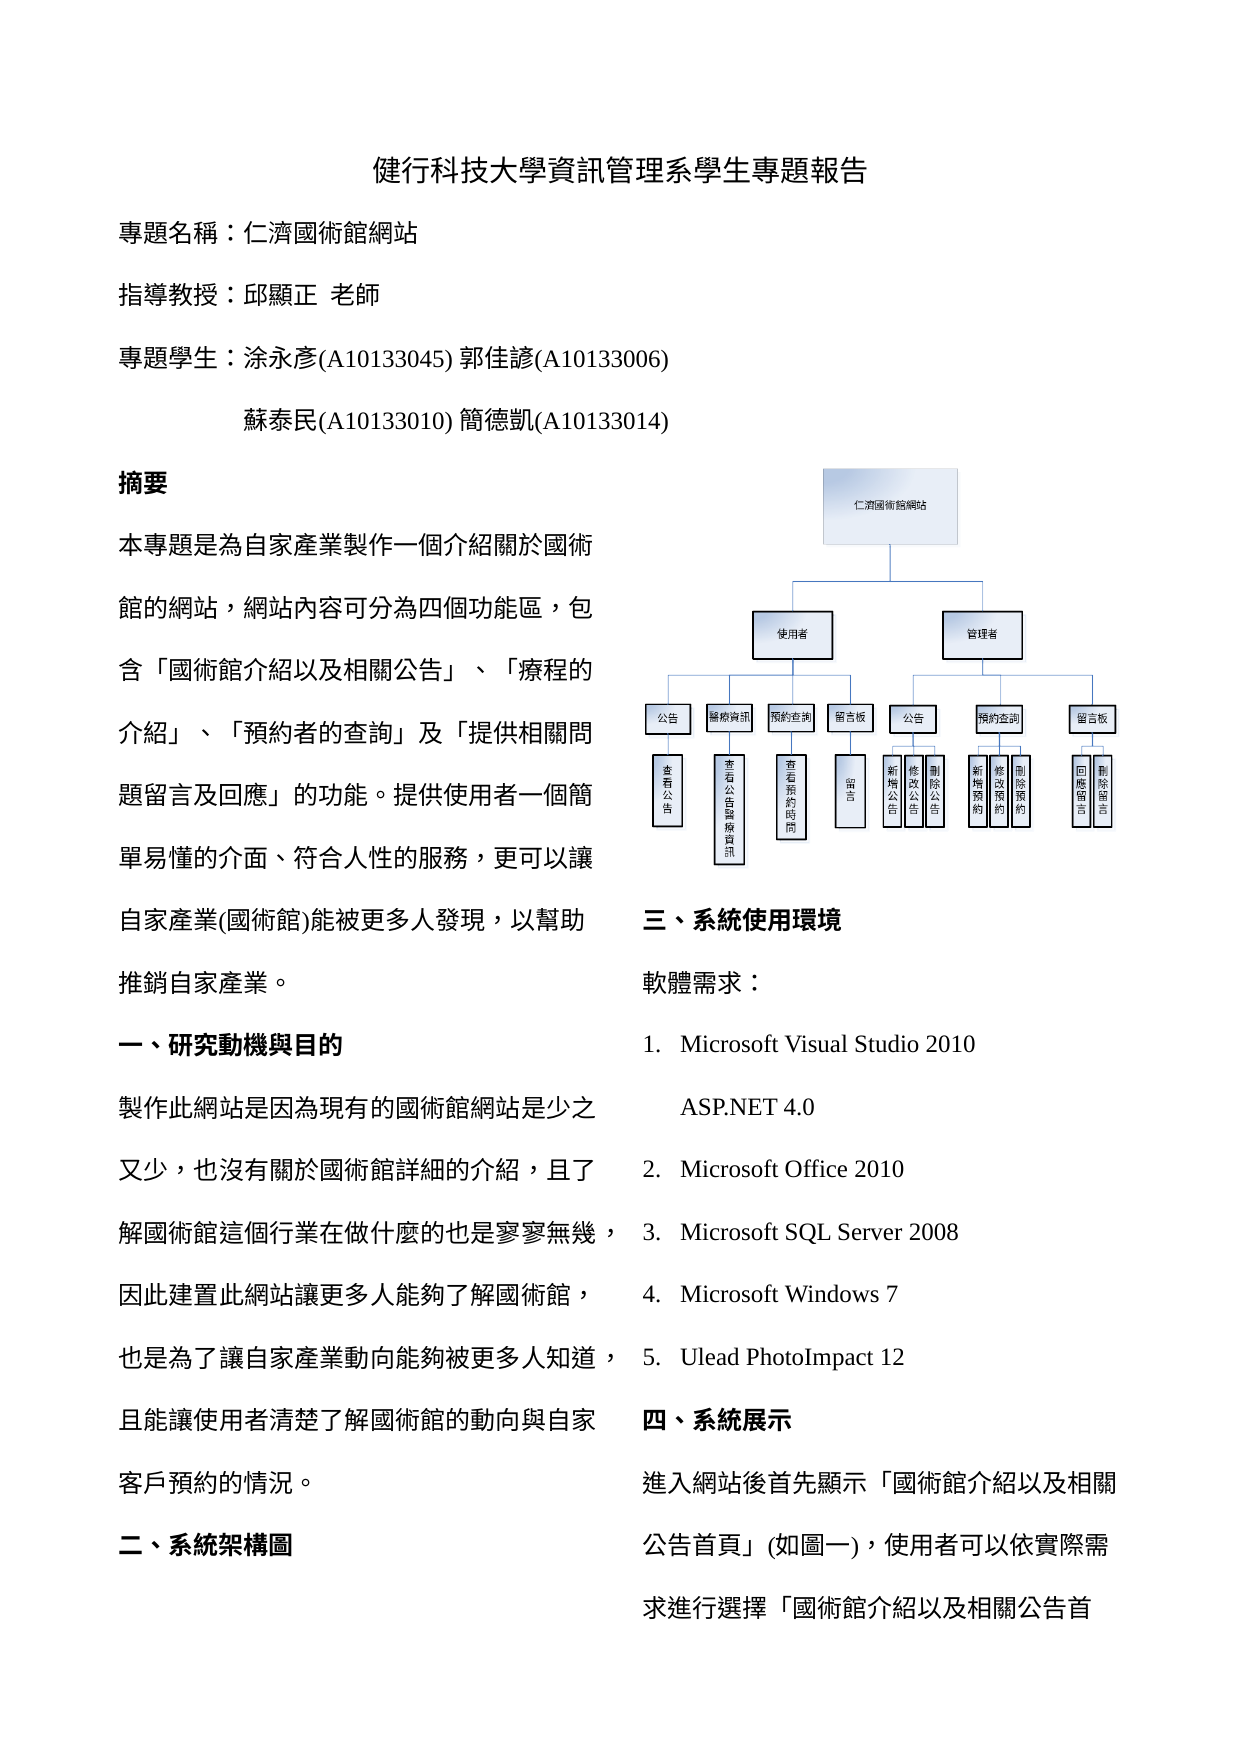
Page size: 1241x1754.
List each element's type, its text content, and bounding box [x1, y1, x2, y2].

text 健行科技大學資訊管理系學生專題報告 [118, 127, 1122, 189]
text 蘇泰民(A10133010) 簡德凱(A10133014) [193, 377, 1122, 439]
text 一、研究動機與目的 [118, 1002, 598, 1064]
text 專題名稱：仁濟國術館網站 [118, 189, 1122, 252]
text 二、系統架構圖 [118, 1502, 598, 1564]
list Ulead PhotoImpact 12 [642, 1314, 1122, 1377]
text 進入網站後首先顯示「國術館介紹以及相關公告首頁」(如圖一)，使用者可以依實際需求進行選擇「國術館介紹以及相關公告首 [642, 1439, 1122, 1627]
text 四、系統展示 [642, 1377, 1122, 1439]
list Microsoft Office 2010 [642, 1127, 1122, 1189]
text 指導教授：邱顯正 老師 [118, 252, 1122, 314]
text 專題學生：涂永彥(A10133045) 郭佳諺(A10133006) [118, 314, 1122, 377]
text 軟體需求： [642, 939, 1122, 1002]
list Microsoft SQL Server 2008 [642, 1189, 1122, 1252]
text 三、系統使用環境 [642, 877, 1122, 939]
list Microsoft Visual Studio 2010 [642, 1002, 1122, 1064]
text ASP.NET 4.0 [680, 1064, 1122, 1127]
text 製作此網站是因為現有的國術館網站是少之又少，也沒有關於國術館詳細的介紹，且了解國術館這個行業在做什麼的也是寥寥無幾，因此建置此網站讓更多人能夠了解國術館，也是為了讓自家產業動向能夠被更多人知道，且能讓使用者清楚了解國術館的動向與自家客戶預約的情況。 [118, 1064, 598, 1502]
text 摘要 [118, 439, 598, 502]
text 本專題是為自家產業製作一個介紹關於國術館的網站，網站內容可分為四個功能區，包含「國術館介紹以及相關公告」、「療程的介紹」、「預約者的查詢」及「提供相關問題留言及回應」的功能。提供使用者一個簡單易懂的介面、符合人性的服務，更可以讓自家產業(國術館)能被更多人發現，以幫助推銷自家產業。 [118, 502, 598, 1002]
list Microsoft Windows 7 [642, 1252, 1122, 1314]
